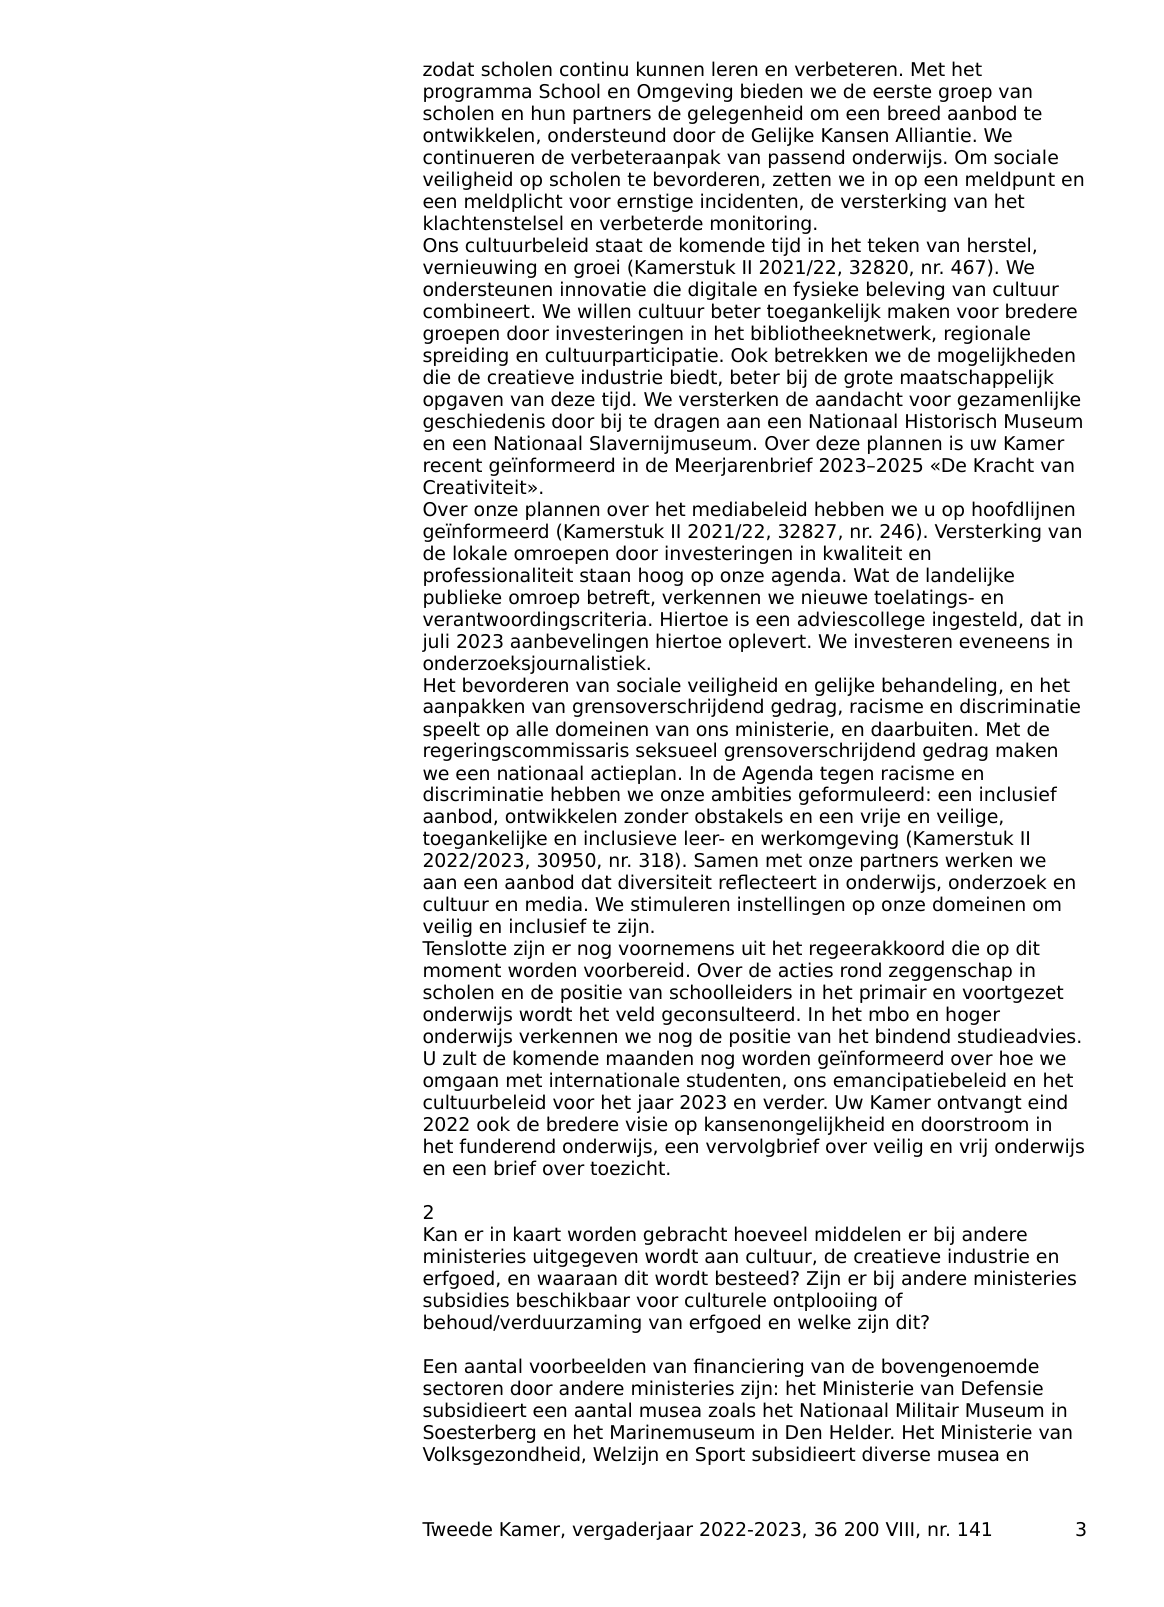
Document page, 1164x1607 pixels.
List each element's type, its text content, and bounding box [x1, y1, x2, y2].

text zodat scholen continu kunnen leren en verbeteren. Met het programma School en Omgeving bieden we de eerste groep van scholen en hun partners de gelegenheid om een breed aanbod te ontwikkelen, ondersteund door de Gelijke Kansen Alliantie. We continueren de verbeteraanpak van passend onderwijs. Om sociale veiligheid op scholen te bevorderen, zetten we in op een meldpunt en een meldplicht voor ernstige incidenten, de versterking van het klachtenstelsel en verbeterde monitoring. [422, 59, 1087, 235]
text Het bevorderen van sociale veiligheid en gelijke behandeling, en het aanpakken van grensoverschrijdend gedrag, racisme en discriminatie speelt op alle domeinen van ons ministerie, en daarbuiten. Met de regeringscommissaris seksueel grensoverschrijdend gedrag maken we een nationaal actieplan. In de Agenda tegen racisme en discriminatie hebben we onze ambities geformuleerd: een inclusief aanbod, ontwikkelen zonder obstakels en een vrije en veilige, toegankelijke en inclusieve leer- en werkomgeving (Kamerstuk II 2022/2023, 30950, nr. 318). Samen met onze partners werken we aan een aanbod dat diversiteit reflecteert in onderwijs, onderzoek en cultuur en media. We stimuleren instellingen op onze domeinen om veilig en inclusief te zijn. [422, 674, 1087, 938]
text 2 [422, 1202, 1087, 1224]
text Tenslotte zijn er nog voornemens uit het regeerakkoord die op dit moment worden voorbereid. Over de acties rond zeggenschap in scholen en de positie van schoolleiders in het primair en voortgezet onderwijs wordt het veld geconsulteerd. In het mbo en hoger onderwijs verkennen we nog de positie van het bindend studieadvies. U zult de komende maanden nog worden geïnformeerd over hoe we omgaan met internationale studenten, ons emancipatiebeleid en het cultuurbeleid voor het jaar 2023 en verder. Uw Kamer ontvangt eind 2022 ook de bredere visie op kansenongelijkheid en doorstroom in het funderend onderwijs, een vervolgbrief over veilig en vrij onderwijs en een brief over toezicht. [422, 938, 1087, 1180]
text Ons cultuurbeleid staat de komende tijd in het teken van herstel, vernieuwing en groei (Kamerstuk II 2021/22, 32820, nr. 467). We ondersteunen innovatie die digitale en fysieke beleving van cultuur combineert. We willen cultuur beter toegankelijk maken voor bredere groepen door investeringen in het bibliotheeknetwerk, regionale spreiding en cultuurparticipatie. Ook betrekken we de mogelijkheden die de creatieve industrie biedt, beter bij de grote maatschappelijk opgaven van deze tijd. We versterken de aandacht voor gezamenlijke geschiedenis door bij te dragen aan een Nationaal Historisch Museum en een Nationaal Slavernijmuseum. Over deze plannen is uw Kamer recent geïnformeerd in de Meerjarenbrief 2023–2025 «De Kracht van Creativiteit». [422, 235, 1087, 499]
text Kan er in kaart worden gebracht hoeveel middelen er bij andere ministeries uitgegeven wordt aan cultuur, de creatieve industrie en erfgoed, en waaraan dit wordt besteed? Zijn er bij andere ministeries subsidies beschikbaar voor culturele ontplooiing of behoud/verduurzaming van erfgoed en welke zijn dit? [422, 1224, 1087, 1334]
text Een aantal voorbeelden van financiering van de bovengenoemde sectoren door andere ministeries zijn: het Ministerie van Defensie subsidieert een aantal musea zoals het Nationaal Militair Museum in Soesterberg en het Marinemuseum in Den Helder. Het Ministerie van Volksgezondheid, Welzijn en Sport subsidieert diverse musea en [422, 1356, 1087, 1466]
text Over onze plannen over het mediabeleid hebben we u op hoofdlijnen geïnformeerd (Kamerstuk II 2021/22, 32827, nr. 246). Versterking van de lokale omroepen door investeringen in kwaliteit en professionaliteit staan hoog op onze agenda. Wat de landelijke publieke omroep betreft, verkennen we nieuwe toelatings- en verantwoordingscriteria. Hiertoe is een adviescollege ingesteld, dat in juli 2023 aanbevelingen hiertoe oplevert. We investeren eveneens in onderzoeksjournalistiek. [422, 499, 1087, 674]
